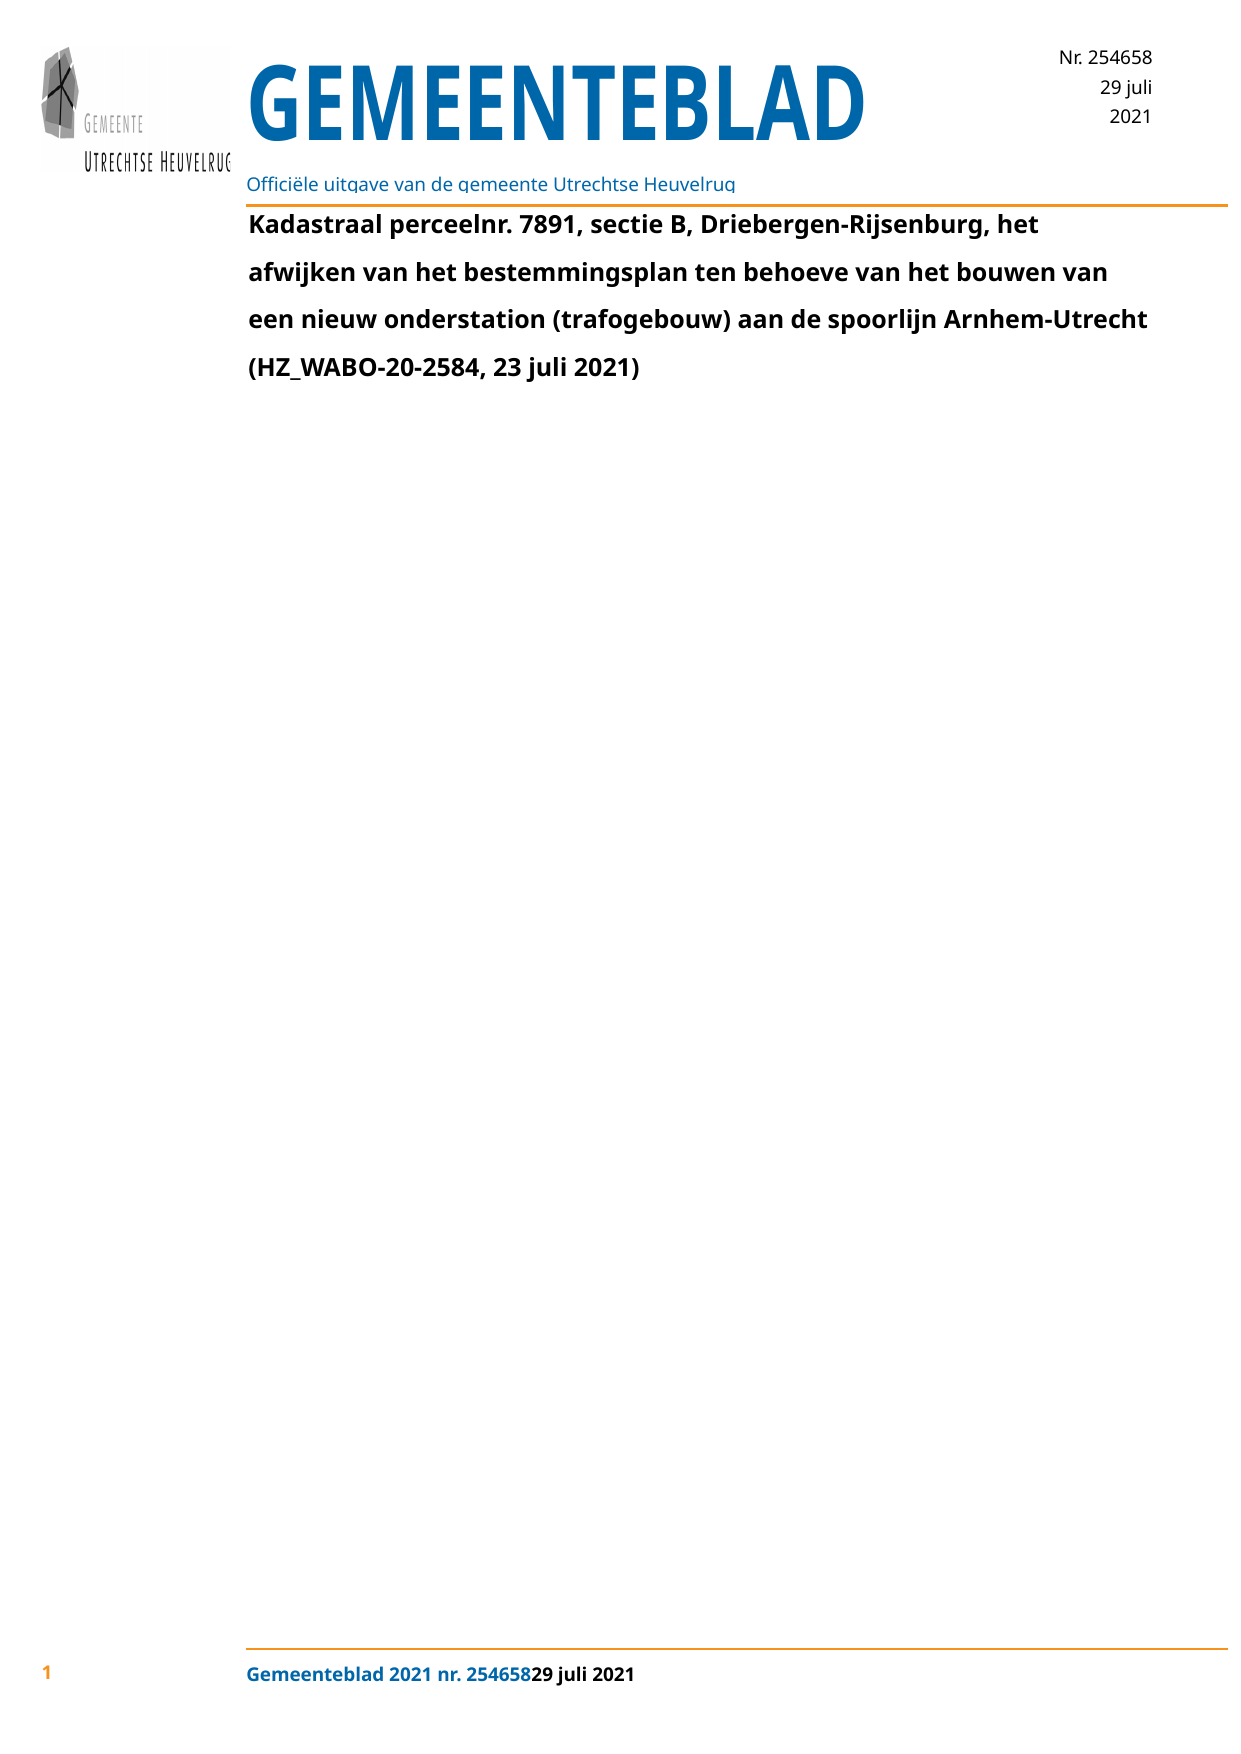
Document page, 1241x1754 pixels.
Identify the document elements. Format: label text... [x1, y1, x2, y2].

text Kadastraal perceelnr. 7891, sectie B, Driebergen-Rijsenburg, het afwijken van het bestemmingsplan ten behoeve van het bouwen van een nieuw onderstation (trafogebouw) aan de spoorlijn Arnhem-Utrecht (HZ_WABO-20-2584, 23 juli 2021) [248, 207, 1152, 384]
picture [41, 47, 231, 172]
